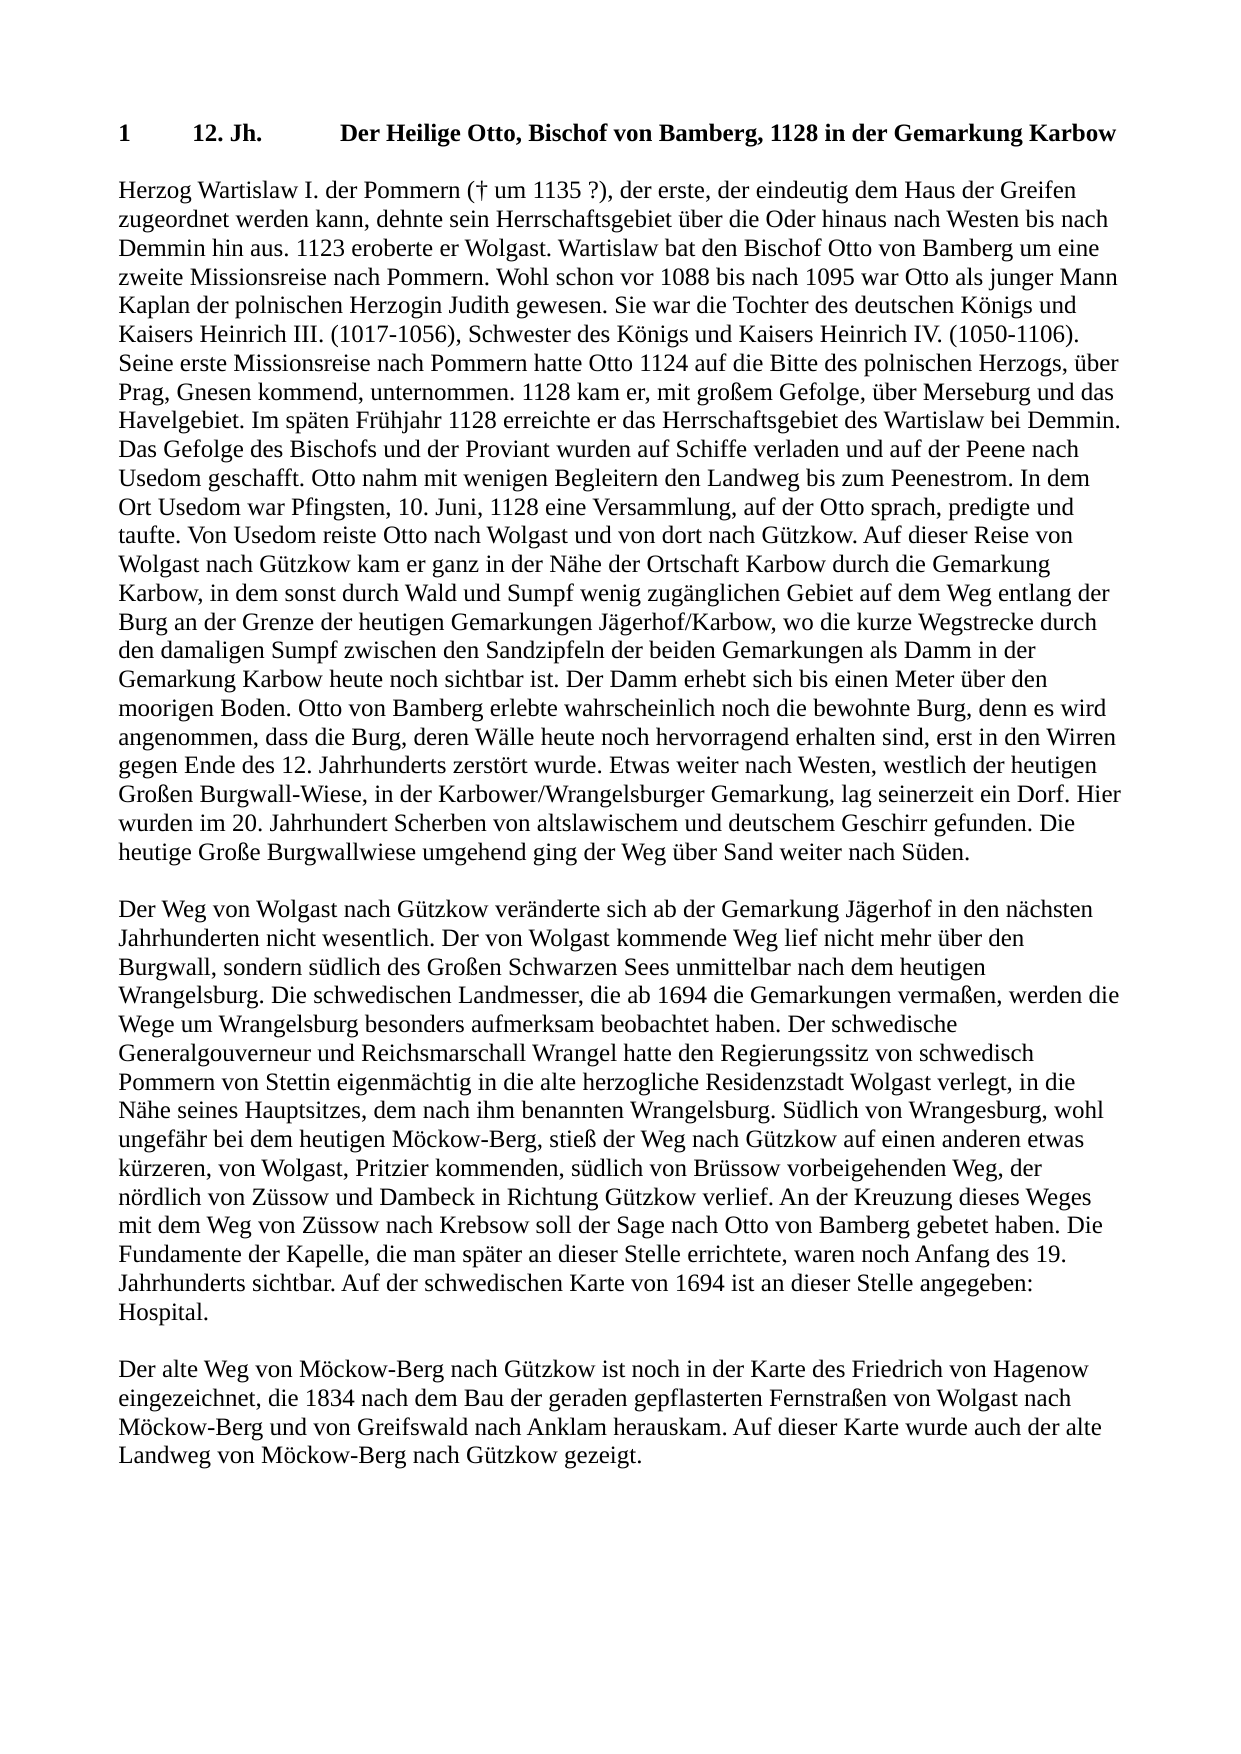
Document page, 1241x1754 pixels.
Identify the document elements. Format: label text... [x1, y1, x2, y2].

text Der Weg von Wolgast nach Gützkow veränderte sich ab der Gemarkung Jägerhof in den nächsten Jahrhunderten nicht wesentlich. Der von Wolgast kommende Weg lief nicht mehr über den Burgwall, sondern südlich des Großen Schwarzen Sees unmittelbar nach dem heutigen Wrangelsburg. Die schwedischen Landmesser, die ab 1694 die Gemarkungen vermaßen, werden die Wege um Wrangelsburg besonders aufmerksam beobachtet haben. Der schwedische Generalgouverneur und Reichsmarschall Wrangel hatte den Regierungssitz von schwedisch Pommern von Stettin eigenmächtig in die alte herzogliche Residenzstadt Wolgast verlegt, in die Nähe seines Hauptsitzes, dem nach ihm benannten Wrangelsburg. Südlich von Wrangesburg, wohl ungefähr bei dem heutigen Möckow-Berg, stieß der Weg nach Gützkow auf einen anderen etwas kürzeren, von Wolgast, Pritzier kommenden, südlich von Brüssow vorbeigehenden Weg, der nördlich von Züssow und Dambeck in Richtung Gützkow verlief. An der Kreuzung dieses Weges mit dem Weg von Züssow nach Krebsow soll der Sage nach Otto von Bamberg gebetet haben. Die Fundamente der Kapelle, die man später an dieser Stelle errichtete, waren noch Anfang des 19. Jahrhunderts sichtbar. Auf der schwedischen Karte von 1694 ist an dieser Stelle angegeben: Hospital. [118, 894, 1122, 1326]
text 1 12. Jh. Der Heilige Otto, Bischof von Bamberg, 1128 in der Gemarkung Karbow [118, 118, 1122, 147]
text Herzog Wartislaw I. der Pommern († um 1135 ?), der erste, der eindeutig dem Haus der Greifen zugeordnet werden kann, dehnte sein Herrschaftsgebiet über die Oder hinaus nach Westen bis nach Demmin hin aus. 1123 eroberte er Wolgast. Wartislaw bat den Bischof Otto von Bamberg um eine zweite Missionsreise nach Pommern. Wohl schon vor 1088 bis nach 1095 war Otto als junger Mann Kaplan der polnischen Herzogin Judith gewesen. Sie war die Tochter des deutschen Königs und Kaisers Heinrich III. (1017-1056), Schwester des Königs und Kaisers Heinrich IV. (1050-1106). Seine erste Missionsreise nach Pommern hatte Otto 1124 auf die Bitte des polnischen Herzogs, über Prag, Gnesen kommend, unternommen. 1128 kam er, mit großem Gefolge, über Merseburg und das Havelgebiet. Im späten Frühjahr 1128 erreichte er das Herrschaftsgebiet des Wartislaw bei Demmin. Das Gefolge des Bischofs und der Proviant wurden auf Schiffe verladen und auf der Peene nach Usedom geschafft. Otto nahm mit wenigen Begleitern den Landweg bis zum Peenestrom. In dem Ort Usedom war Pfingsten, 10. Juni, 1128 eine Versammlung, auf der Otto sprach, predigte und taufte. Von Usedom reiste Otto nach Wolgast und von dort nach Gützkow. Auf dieser Reise von Wolgast nach Gützkow kam er ganz in der Nähe der Ortschaft Karbow durch die Gemarkung Karbow, in dem sonst durch Wald und Sumpf wenig zugänglichen Gebiet auf dem Weg entlang der Burg an der Grenze der heutigen Gemarkungen Jägerhof/Karbow, wo die kurze Wegstrecke durch den damaligen Sumpf zwischen den Sandzipfeln der beiden Gemarkungen als Damm in der Gemarkung Karbow heute noch sichtbar ist. Der Damm erhebt sich bis einen Meter über den moorigen Boden. Otto von Bamberg erlebte wahrscheinlich noch die bewohnte Burg, denn es wird angenommen, dass die Burg, deren Wälle heute noch hervorragend erhalten sind, erst in den Wirren gegen Ende des 12. Jahrhunderts zerstört wurde. Etwas weiter nach Westen, westlich der heutigen Großen Burgwall-Wiese, in der Karbower/Wrangelsburger Gemarkung, lag seinerzeit ein Dorf. Hier wurden im 20. Jahrhundert Scherben von altslawischem und deutschem Geschirr gefunden. Die heutige Große Burgwallwiese umgehend ging der Weg über Sand weiter nach Süden. [118, 176, 1122, 866]
text Der alte Weg von Möckow-Berg nach Gützkow ist noch in der Karte des Friedrich von Hagenow eingezeichnet, die 1834 nach dem Bau der geraden gepflasterten Fernstraßen von Wolgast nach Möckow-Berg und von Greifswald nach Anklam herauskam. Auf dieser Karte wurde auch der alte Landweg von Möckow-Berg nach Gützkow gezeigt. [118, 1354, 1122, 1469]
